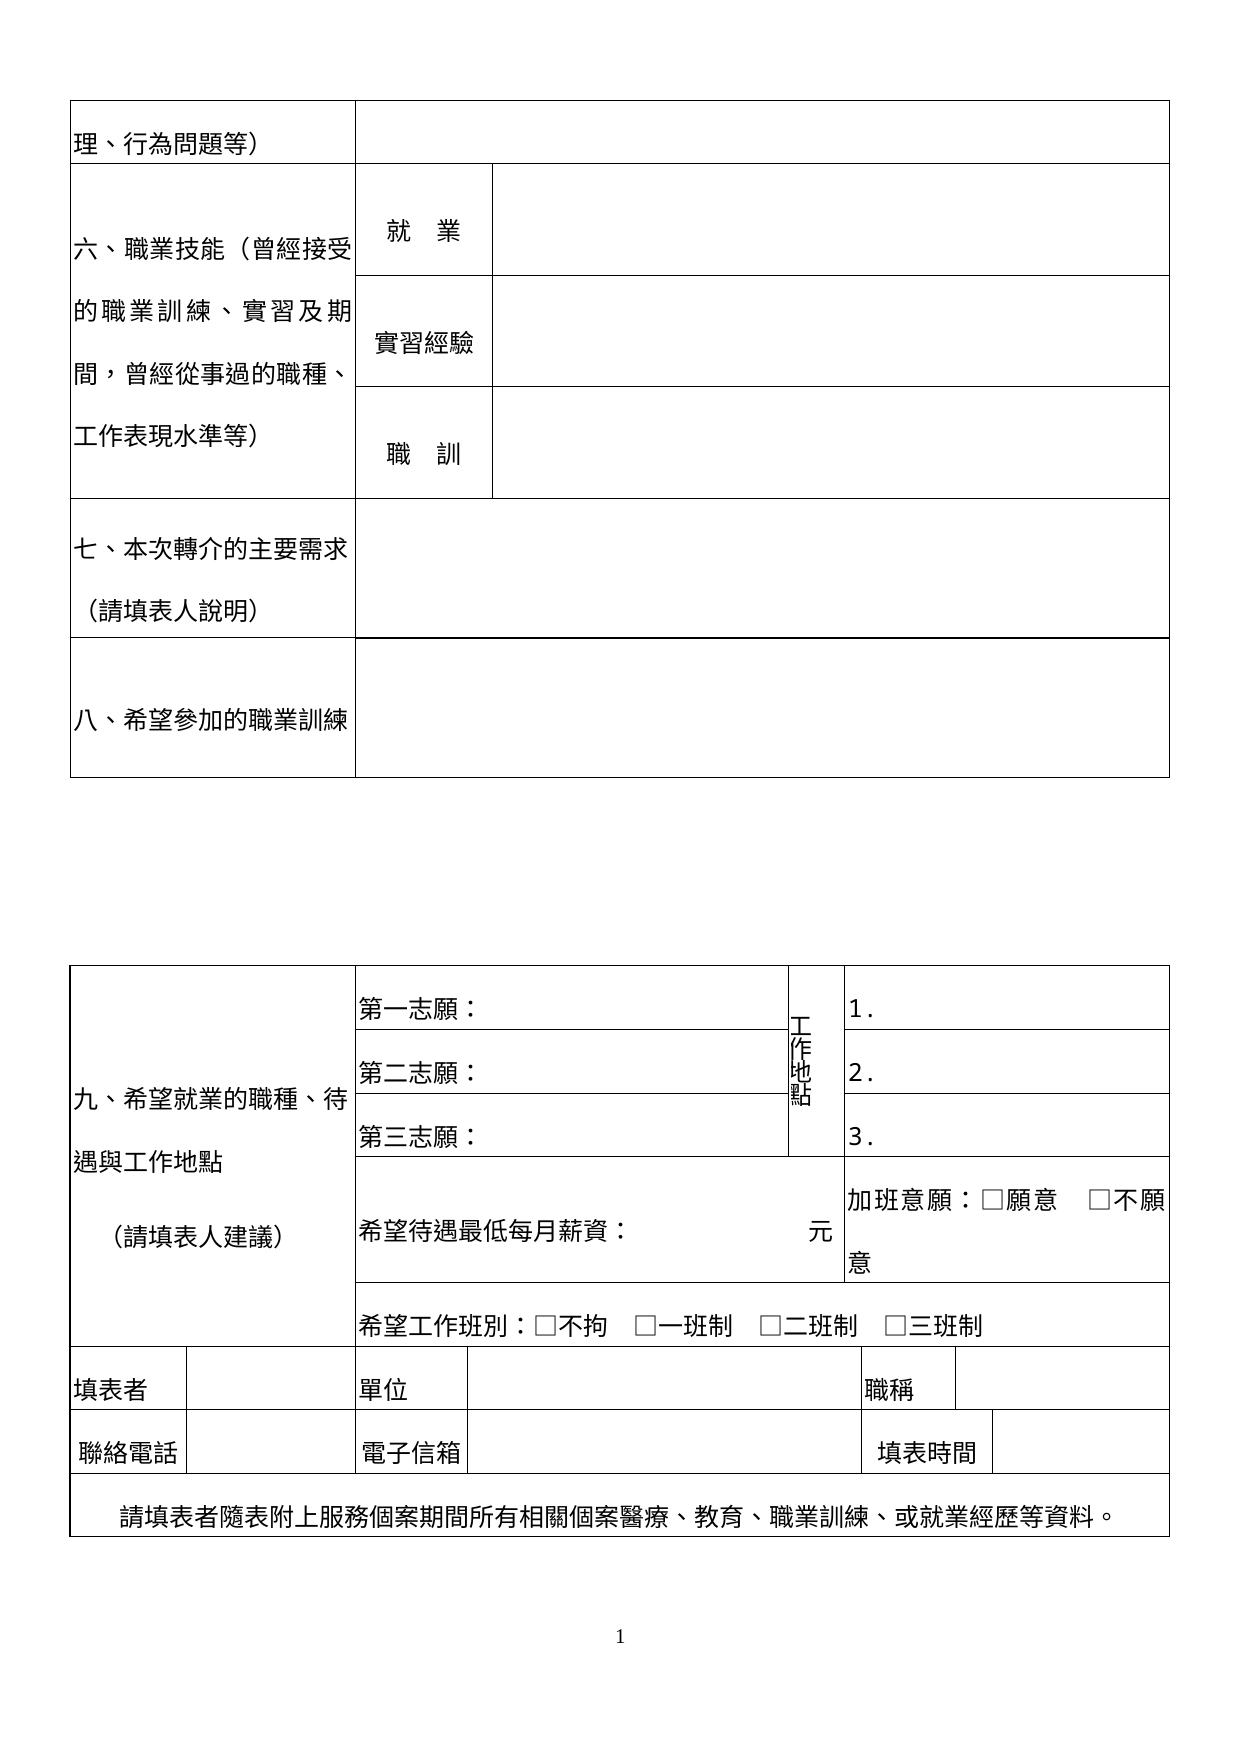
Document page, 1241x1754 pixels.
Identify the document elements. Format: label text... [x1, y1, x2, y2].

table_cell 第三志願： [356, 1094, 788, 1156]
table_cell 理、行為問題等） [71, 101, 355, 163]
table_cell [993, 1410, 1169, 1473]
table_cell [493, 164, 1169, 274]
table_cell [187, 1347, 355, 1409]
table_cell [956, 1347, 1169, 1409]
table_cell 3. [845, 1094, 1169, 1156]
table_cell 第二志願： [356, 1030, 788, 1092]
table_cell 希望工作班別：□不拘 □一班制 □二班制 □三班制 [356, 1283, 1169, 1346]
table_cell [468, 1347, 861, 1409]
table_cell 希望待遇最低每月薪資： 元 [356, 1157, 844, 1282]
table_cell 實習經驗 [356, 276, 492, 386]
table_cell [356, 499, 1169, 637]
table_cell [356, 639, 1169, 777]
table_cell 職稱 [862, 1347, 955, 1409]
table_cell 八、希望參加的職業訓練 [71, 638, 355, 777]
table_cell 七、本次轉介的主要需求 （請填表人說明） [71, 499, 355, 637]
table_header 九、希望就業的職種、待遇與工作地點 （請填表人建議） [71, 966, 355, 1346]
table_cell 填表者 [71, 1347, 186, 1409]
table_cell [468, 1410, 861, 1473]
table_cell [187, 1410, 355, 1473]
table_cell 職 訓 [356, 387, 492, 497]
table_cell 電子信箱 [356, 1410, 467, 1473]
table_cell [356, 101, 1169, 163]
table_cell 加班意願：□願意 □不願意 [845, 1157, 1169, 1282]
table_cell 六、職業技能（曾經接受的職業訓練、實習及期間，曾經從事過的職種、工作表現水準等） [71, 164, 355, 497]
table_cell 請填表者隨表附上服務個案期間所有相關個案醫療、教育、職業訓練、或就業經歷等資料。 [71, 1474, 1169, 1536]
table_cell 聯絡電話 [71, 1410, 186, 1473]
table_cell 2. [845, 1030, 1169, 1092]
table_cell [493, 276, 1169, 386]
table_cell 就 業 [356, 164, 492, 274]
table_cell [493, 387, 1169, 497]
table_cell 單位 [356, 1347, 467, 1409]
table_header 1. [845, 966, 1169, 1029]
table_cell 填表時間 [862, 1410, 992, 1473]
table_header 工作地點 [789, 966, 844, 1156]
table_header 第一志願： [356, 966, 788, 1029]
